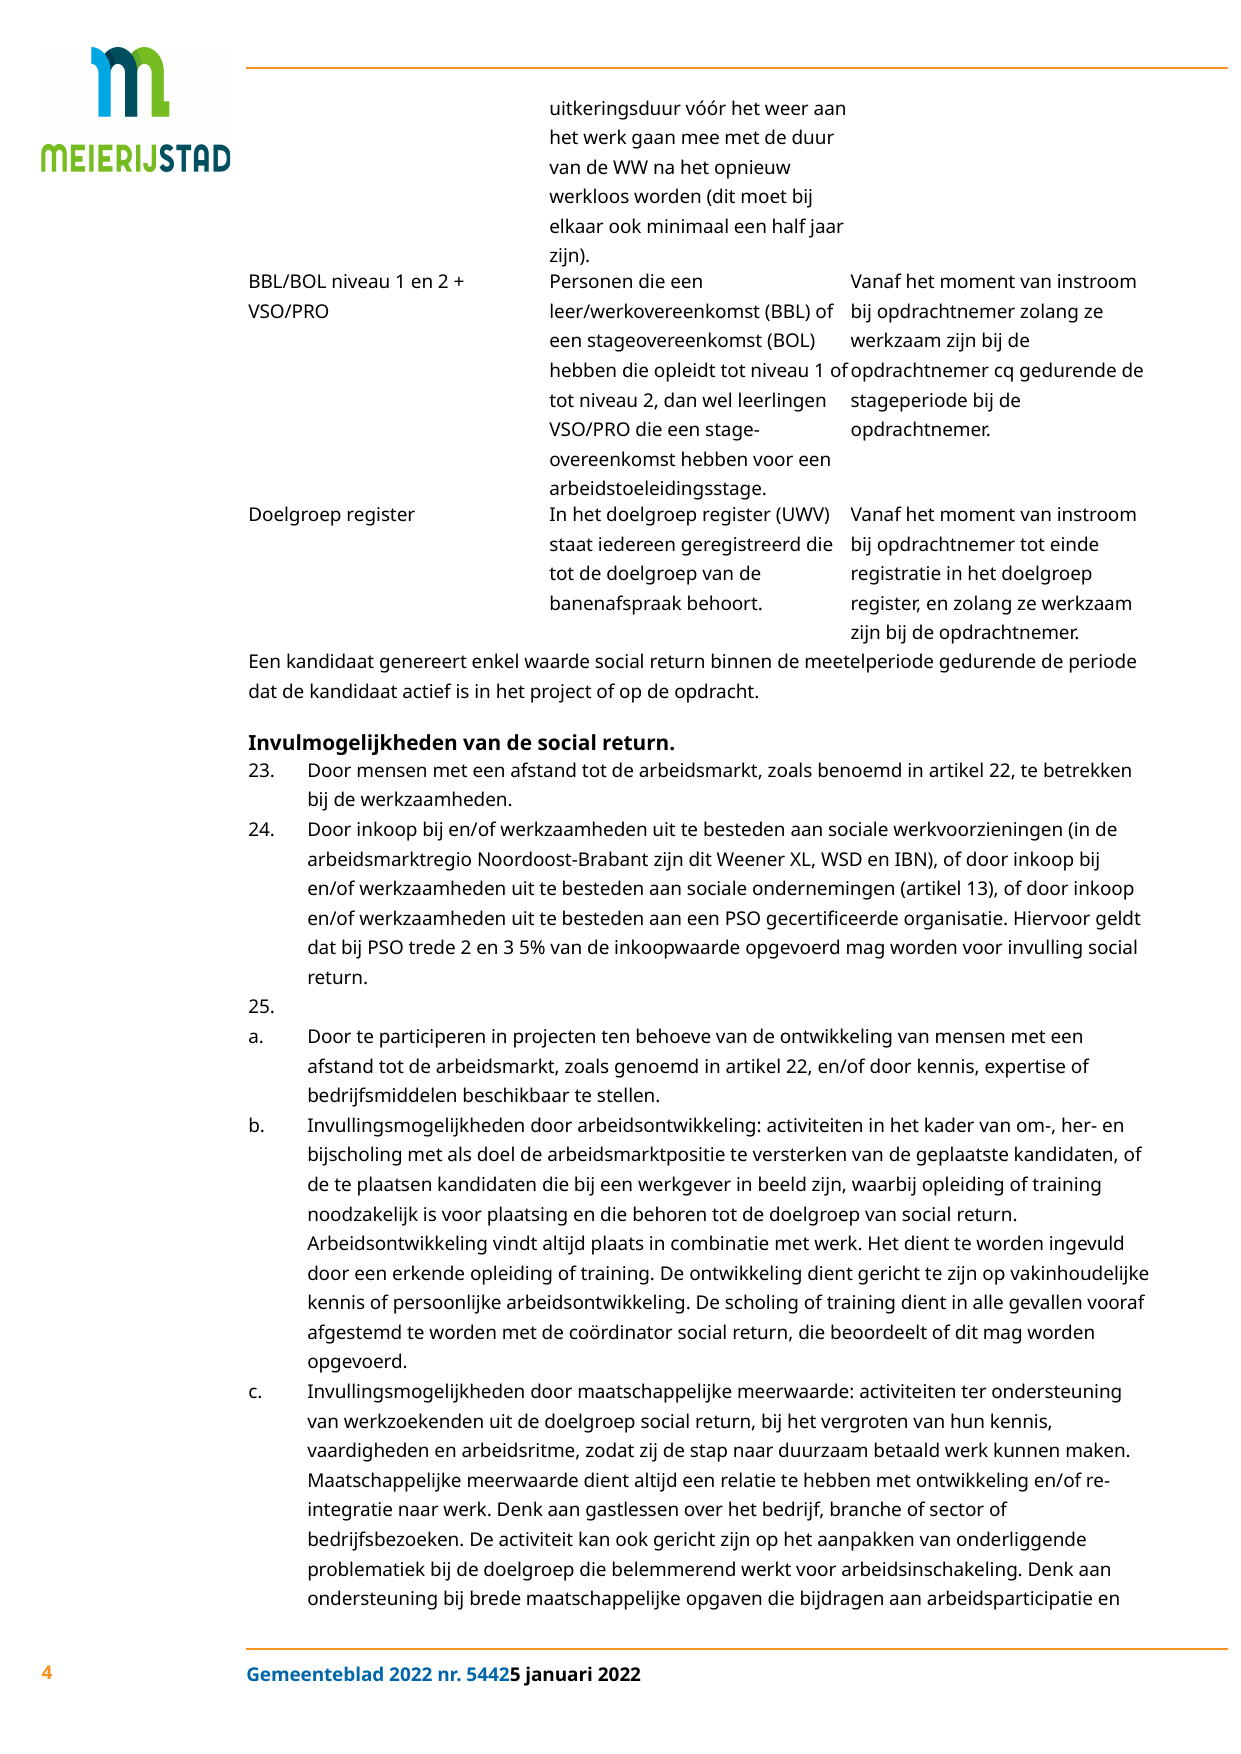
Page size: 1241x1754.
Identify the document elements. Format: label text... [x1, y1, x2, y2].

text Een kandidaat genereert enkel waarde social return binnen de meetelperiode gedurende de periode dat de kandidaat actief is in het project of op de opdracht. [248, 648, 1152, 704]
picture [41, 47, 231, 172]
table_cell [248, 95, 549, 268]
table_cell Doelgroep register [248, 501, 549, 645]
table_cell Personen die een leer/werkovereenkomst (BBL) of een stageovereenkomst (BOL) hebben die opleidt tot niveau 1 of tot niveau 2, dan wel leerlingen VSO/PRO die een stage-overeenkomst hebben voor een arbeidstoeleidingsstage. [549, 269, 850, 501]
list Invullingsmogelijkheden door maatschappelijke meerwaarde: activiteiten ter ondersteuning van werkzoekenden uit de doelgroep social return, bij het vergroten van hun kennis, vaardigheden en arbeidsritme, zodat zij de stap naar duurzaam betaald werk kunnen maken. Maatschappelijke meerwaarde dient altijd een relatie te hebben met ontwikkeling en/of re-integratie naar werk. Denk aan gastlessen over het bedrijf, branche of sector of bedrijfsbezoeken. De activiteit kan ook gericht zijn op het aanpakken van onderliggende problematiek bij de doelgroep die belemmerend werkt voor arbeidsinschakeling. Denk aan ondersteuning bij brede maatschappelijke opgaven die bijdragen aan arbeidsparticipatie en [248, 1378, 1152, 1611]
table_cell uitkeringsduur vóór het weer aan het werk gaan mee met de duur van de WW na het opnieuw werkloos worden (dit moet bij elkaar ook minimaal een half jaar zijn). [549, 95, 850, 268]
text Invulmogelijkheden van de social return. [248, 728, 1152, 757]
table_cell Vanaf het moment van instroom bij opdrachtnemer tot einde registratie in het doelgroep register, en zolang ze werkzaam zijn bij de opdrachtnemer. [850, 501, 1152, 645]
list Invullingsmogelijkheden door arbeidsontwikkeling: activiteiten in het kader van om-, her- en bijscholing met als doel de arbeidsmarktpositie te versterken van de geplaatste kandidaten, of de te plaatsen kandidaten die bij een werkgever in beeld zijn, waarbij opleiding of training noodzakelijk is voor plaatsing en die behoren tot de doelgroep van social return. Arbeidsontwikkeling vindt altijd plaats in combinatie met werk. Het dient te worden ingevuld door een erkende opleiding of training. De ontwikkeling dient gericht te zijn op vakinhoudelijke kennis of persoonlijke arbeidsontwikkeling. De scholing of training dient in alle gevallen vooraf afgestemd te worden met de coördinator social return, die beoordeelt of dit mag worden opgevoerd. [248, 1112, 1152, 1374]
table_cell BBL/BOL niveau 1 en 2 + VSO/PRO [248, 269, 549, 501]
table_cell In het doelgroep register (UWV) staat iedereen geregistreerd die tot de doelgroep van de banenafspraak behoort. [549, 501, 850, 645]
table_cell [850, 95, 1152, 268]
table_cell Vanaf het moment van instroom bij opdrachtnemer zolang ze werkzaam zijn bij de opdrachtnemer cq gedurende de stageperiode bij de opdrachtnemer. [850, 269, 1152, 501]
list Door mensen met een afstand tot de arbeidsmarkt, zoals benoemd in artikel 22, te betrekken bij de werkzaamheden. [248, 757, 1152, 812]
list Door te participeren in projecten ten behoeve van de ontwikkeling van mensen met een afstand tot de arbeidsmarkt, zoals genoemd in artikel 22, en/of door kennis, expertise of bedrijfsmiddelen beschikbaar te stellen. [248, 1023, 1152, 1108]
list Door inkoop bij en/of werkzaamheden uit te besteden aan sociale werkvoorzieningen (in de arbeidsmarktregio Noordoost-Brabant zijn dit Weener XL, WSD en IBN), of door inkoop bij en/of werkzaamheden uit te besteden aan sociale ondernemingen (artikel 13), of door inkoop en/of werkzaamheden uit te besteden aan een PSO gecertificeerde organisatie. Hiervoor geldt dat bij PSO trede 2 en 3 5% van de inkoopwaarde opgevoerd mag worden voor invulling social return. [248, 816, 1152, 990]
